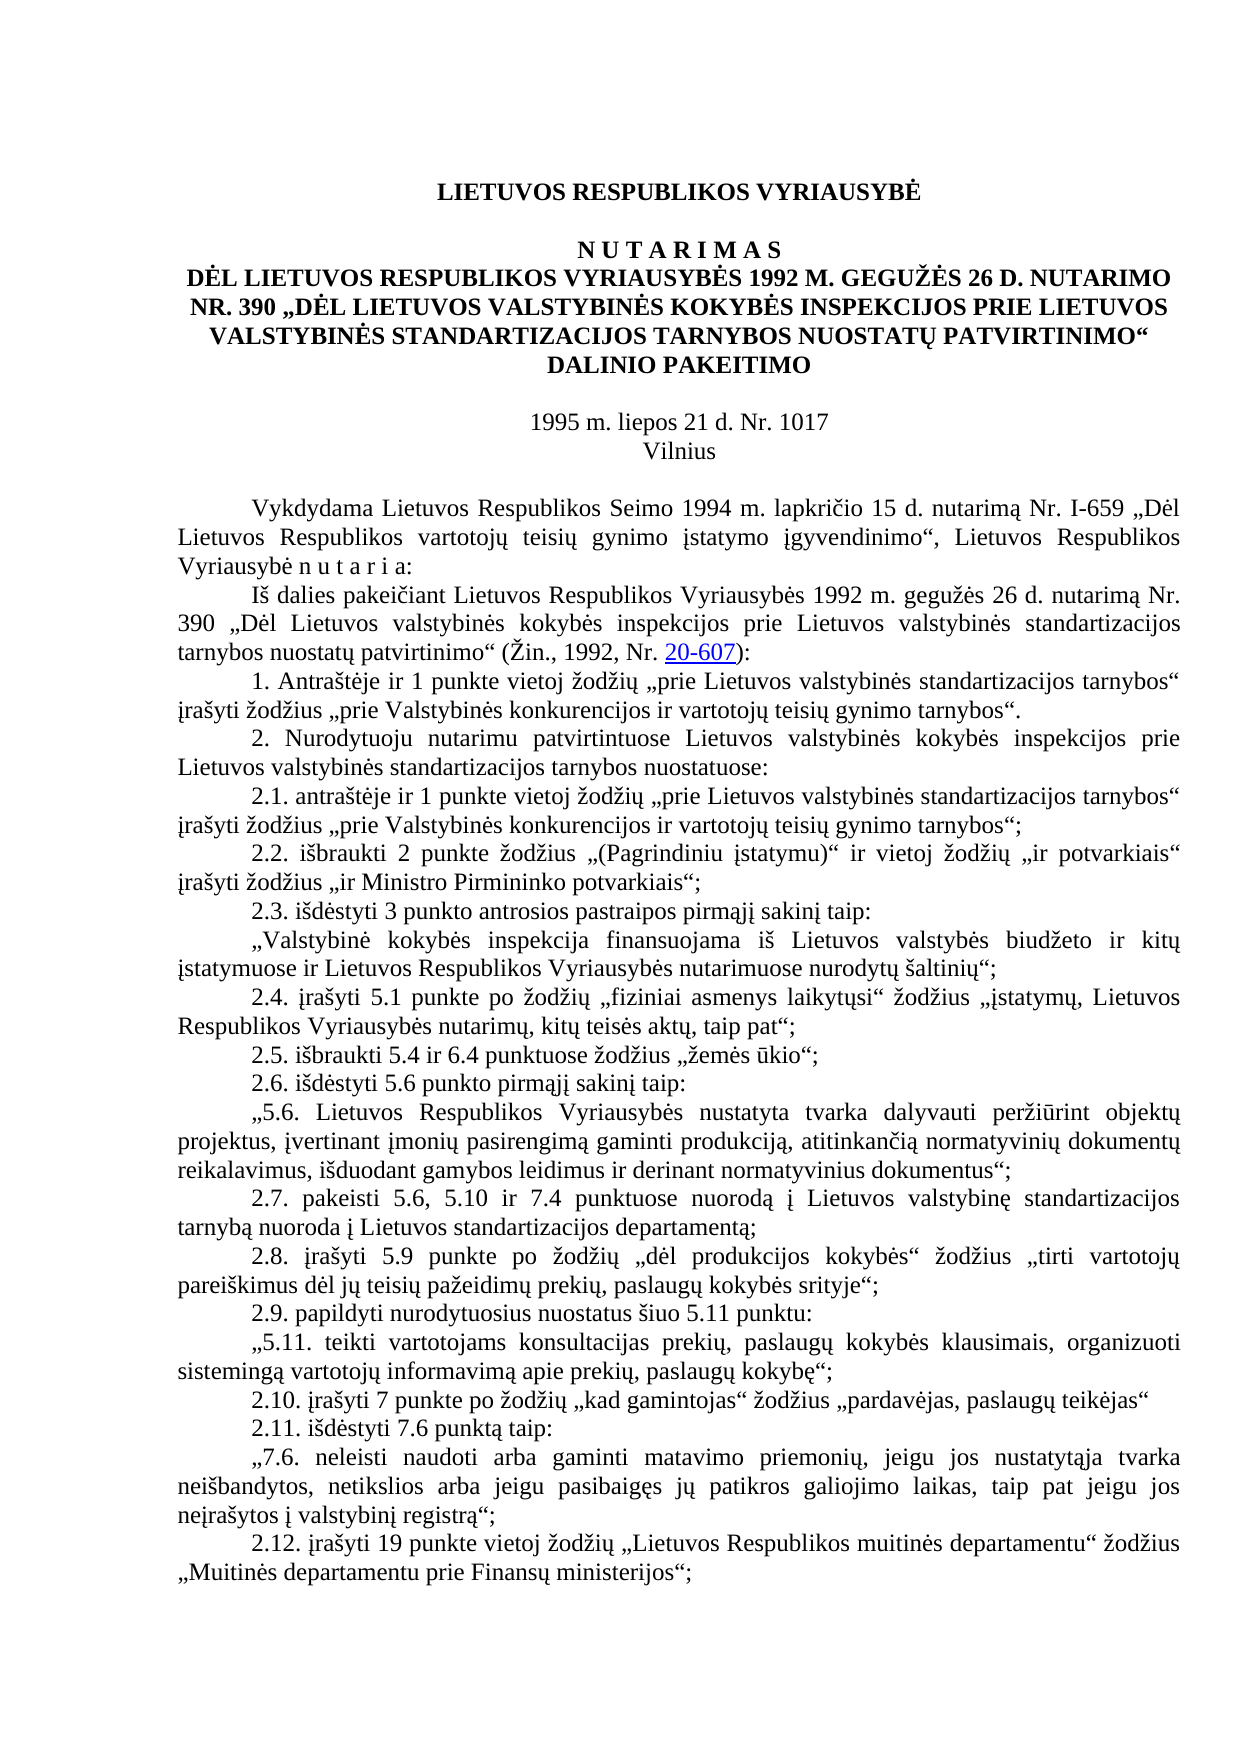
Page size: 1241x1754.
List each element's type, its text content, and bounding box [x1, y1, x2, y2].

text Iš dalies pakeičiant Lietuvos Respublikos Vyriausybės 1992 m. gegužės 26 d. nutarimą Nr. 390 „Dėl Lietuvos valstybinės kokybės inspekcijos prie Lietuvos valstybinės standartizacijos tarnybos nuostatų patvirtinimo“ (Žin., 1992, Nr. 20-607): [177, 580, 1181, 666]
text N U T A R I M A S [177, 235, 1181, 263]
text 2.12. įrašyti 19 punkte vietoj žodžių „Lietuvos Respublikos muitinės departamentu“ žodžius „Muitinės departamentu prie Finansų ministerijos“; [177, 1528, 1181, 1586]
text „5.11. teikti vartotojams konsultacijas prekių, paslaugų kokybės klausimais, organizuoti sistemingą vartotojų informavimą apie prekių, paslaugų kokybę“; [177, 1327, 1181, 1385]
text „Valstybinė kokybės inspekcija finansuojama iš Lietuvos valstybės biudžeto ir kitų įstatymuose ir Lietuvos Respublikos Vyriausybės nutarimuose nurodytų šaltinių“; [177, 925, 1181, 982]
text LIETUVOS RESPUBLIKOS VYRIAUSYBĖ [177, 177, 1181, 206]
text 2. Nurodytuoju nutarimu patvirtintuose Lietuvos valstybinės kokybės inspekcijos prie Lietuvos valstybinės standartizacijos tarnybos nuostatuose: [177, 723, 1181, 781]
text 1995 m. liepos 21 d. Nr. 1017 [177, 407, 1181, 436]
text 2.10. įrašyti 7 punkte po žodžių „kad gamintojas“ žodžius „pardavėjas, paslaugų teikėjas“ [177, 1385, 1181, 1413]
text DĖL LIETUVOS RESPUBLIKOS VYRIAUSYBĖS 1992 M. GEGUŽĖS 26 D. NUTARIMO NR. 390 „DĖL LIETUVOS VALSTYBINĖS KOKYBĖS INSPEKCIJOS PRIE LIETUVOS VALSTYBINĖS STANDARTIZACIJOS TARNYBOS NUOSTATŲ PATVIRTINIMO“ DALINIO PAKEITIMO [177, 263, 1181, 378]
text 2.1. antraštėje ir 1 punkte vietoj žodžių „prie Lietuvos valstybinės standartizacijos tarnybos“ įrašyti žodžius „prie Valstybinės konkurencijos ir vartotojų teisių gynimo tarnybos“; [177, 781, 1181, 838]
text Vilnius [177, 436, 1181, 465]
text „5.6. Lietuvos Respublikos Vyriausybės nustatyta tvarka dalyvauti peržiūrint objektų projektus, įvertinant įmonių pasirengimą gaminti produkciją, atitinkančią normatyvinių dokumentų reikalavimus, išduodant gamybos leidimus ir derinant normatyvinius dokumentus“; [177, 1097, 1181, 1183]
text 2.7. pakeisti 5.6, 5.10 ir 7.4 punktuose nuorodą į Lietuvos valstybinę standartizacijos tarnybą nuoroda į Lietuvos standartizacijos departamentą; [177, 1183, 1181, 1241]
text 2.4. įrašyti 5.1 punkte po žodžių „fiziniai asmenys laikytųsi“ žodžius „įstatymų, Lietuvos Respublikos Vyriausybės nutarimų, kitų teisės aktų, taip pat“; [177, 982, 1181, 1040]
text „7.6. neleisti naudoti arba gaminti matavimo priemonių, jeigu jos nustatytąja tvarka neišbandytos, netikslios arba jeigu pasibaigęs jų patikros galiojimo laikas, taip pat jeigu jos neįrašytos į valstybinį registrą“; [177, 1442, 1181, 1528]
text 2.8. įrašyti 5.9 punkte po žodžių „dėl produkcijos kokybės“ žodžius „tirti vartotojų pareiškimus dėl jų teisių pažeidimų prekių, paslaugų kokybės srityje“; [177, 1241, 1181, 1298]
text Vykdydama Lietuvos Respublikos Seimo 1994 m. lapkričio 15 d. nutarimą Nr. I-659 „Dėl Lietuvos Respublikos vartotojų teisių gynimo įstatymo įgyvendinimo“, Lietuvos Respublikos Vyriausybė nutaria: [177, 493, 1181, 580]
text 2.2. išbraukti 2 punkte žodžius „(Pagrindiniu įstatymu)“ ir vietoj žodžių „ir potvarkiais“ įrašyti žodžius „ir Ministro Pirmininko potvarkiais“; [177, 838, 1181, 896]
text 2.3. išdėstyti 3 punkto antrosios pastraipos pirmąjį sakinį taip: [177, 896, 1181, 925]
text 2.11. išdėstyti 7.6 punktą taip: [177, 1413, 1181, 1442]
text 2.9. papildyti nurodytuosius nuostatus šiuo 5.11 punktu: [177, 1298, 1181, 1327]
text 2.5. išbraukti 5.4 ir 6.4 punktuose žodžius „žemės ūkio“; [177, 1040, 1181, 1068]
text 1. Antraštėje ir 1 punkte vietoj žodžių „prie Lietuvos valstybinės standartizacijos tarnybos“ įrašyti žodžius „prie Valstybinės konkurencijos ir vartotojų teisių gynimo tarnybos“. [177, 666, 1181, 723]
text 2.6. išdėstyti 5.6 punkto pirmąjį sakinį taip: [177, 1068, 1181, 1097]
